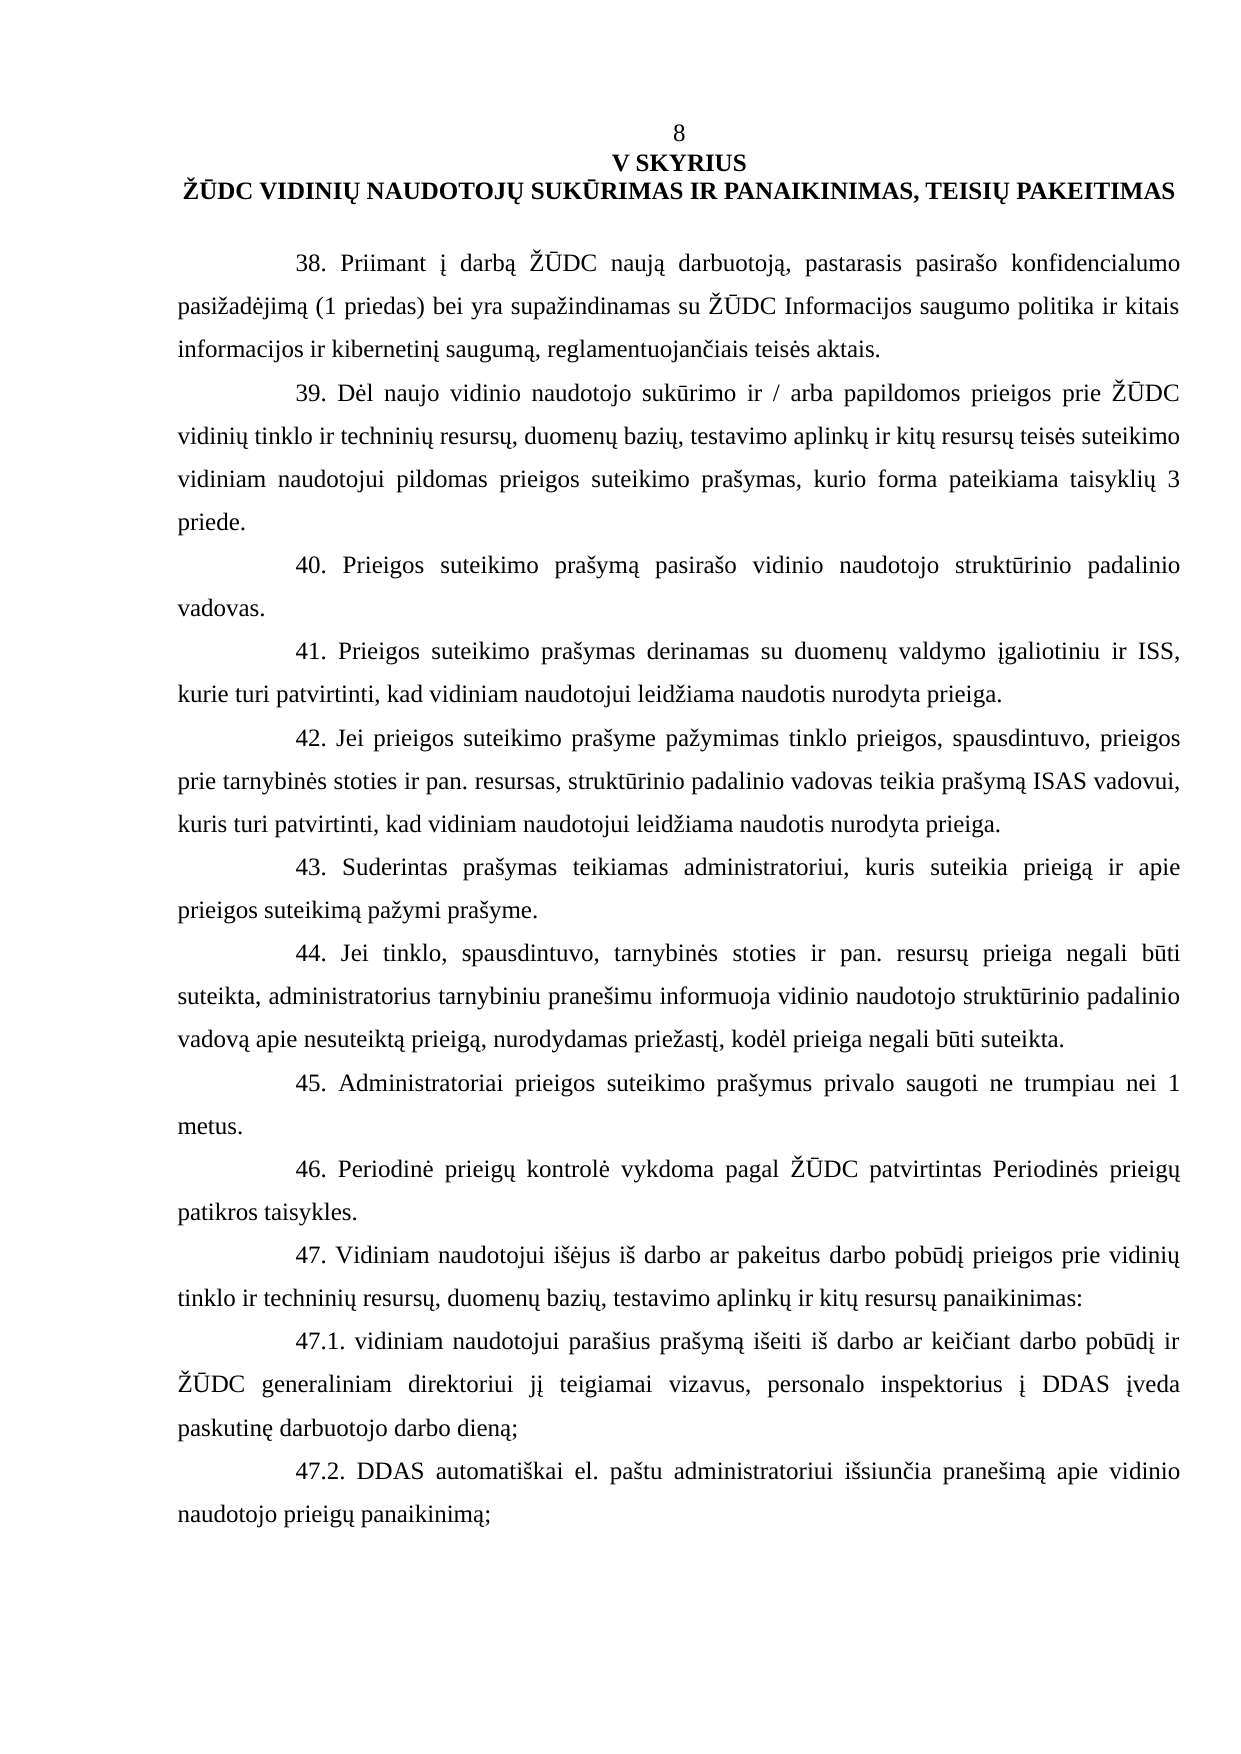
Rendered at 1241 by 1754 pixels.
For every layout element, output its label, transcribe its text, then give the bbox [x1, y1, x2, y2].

text 42. Jei prieigos suteikimo prašyme pažymimas tinklo prieigos, spausdintuvo, prieigos prie tarnybinės stoties ir pan. resursas, struktūrinio padalinio vadovas teikia prašymą ISAS vadovui, kuris turi patvirtinti, kad vidiniam naudotojui leidžiama naudotis nurodyta prieiga. [177, 723, 1181, 838]
text 43. Suderintas prašymas teikiamas administratoriui, kuris suteikia prieigą ir apie prieigos suteikimą pažymi prašyme. [177, 852, 1181, 924]
text 40. Prieigos suteikimo prašymą pasirašo vidinio naudotojo struktūrinio padalinio vadovas. [177, 550, 1181, 622]
text ŽŪDC VIDINIŲ NAUDOTOJŲ SUKŪRIMAS IR PANAIKINIMAS, TEISIŲ PAKEITIMAS [177, 176, 1181, 205]
text 46. Periodinė prieigų kontrolė vykdoma pagal ŽŪDC patvirtintas Periodinės prieigų patikros taisykles. [177, 1154, 1181, 1226]
text 38. Priimant į darbą ŽŪDC naują darbuotoją, pastarasis pasirašo konfidencialumo pasižadėjimą (1 priedas) bei yra supažindinamas su ŽŪDC Informacijos saugumo politika ir kitais informacijos ir kibernetinį saugumą, reglamentuojančiais teisės aktais. [177, 248, 1181, 363]
text 47. Vidiniam naudotojui išėjus iš darbo ar pakeitus darbo pobūdį prieigos prie vidinių tinklo ir techninių resursų, duomenų bazių, testavimo aplinkų ir kitų resursų panaikinimas: [177, 1240, 1181, 1312]
text 47.2. DDAS automatiškai el. paštu administratoriui išsiunčia pranešimą apie vidinio naudotojo prieigų panaikinimą; [177, 1456, 1181, 1528]
text 45. Administratoriai prieigos suteikimo prašymus privalo saugoti ne trumpiau nei 1 metus. [177, 1068, 1181, 1139]
text 41. Prieigos suteikimo prašymas derinamas su duomenų valdymo įgaliotiniu ir ISS, kurie turi patvirtinti, kad vidiniam naudotojui leidžiama naudotis nurodyta prieiga. [177, 636, 1181, 708]
text 44. Jei tinklo, spausdintuvo, tarnybinės stoties ir pan. resursų prieiga negali būti suteikta, administratorius tarnybiniu pranešimu informuoja vidinio naudotojo struktūrinio padalinio vadovą apie nesuteiktą prieigą, nurodydamas priežastį, kodėl prieiga negali būti suteikta. [177, 938, 1181, 1053]
text V SKYRIUS [177, 148, 1181, 176]
text 39. Dėl naujo vidinio naudotojo sukūrimo ir / arba papildomos prieigos prie ŽŪDC vidinių tinklo ir techninių resursų, duomenų bazių, testavimo aplinkų ir kitų resursų teisės suteikimo vidiniam naudotojui pildomas prieigos suteikimo prašymas, kurio forma pateikiama taisyklių 3 priede. [177, 378, 1181, 536]
text 47.1. vidiniam naudotojui parašius prašymą išeiti iš darbo ar keičiant darbo pobūdį ir ŽŪDC generaliniam direktoriui jį teigiamai vizavus, personalo inspektorius į DDAS įveda paskutinę darbuotojo darbo dieną; [177, 1326, 1181, 1441]
